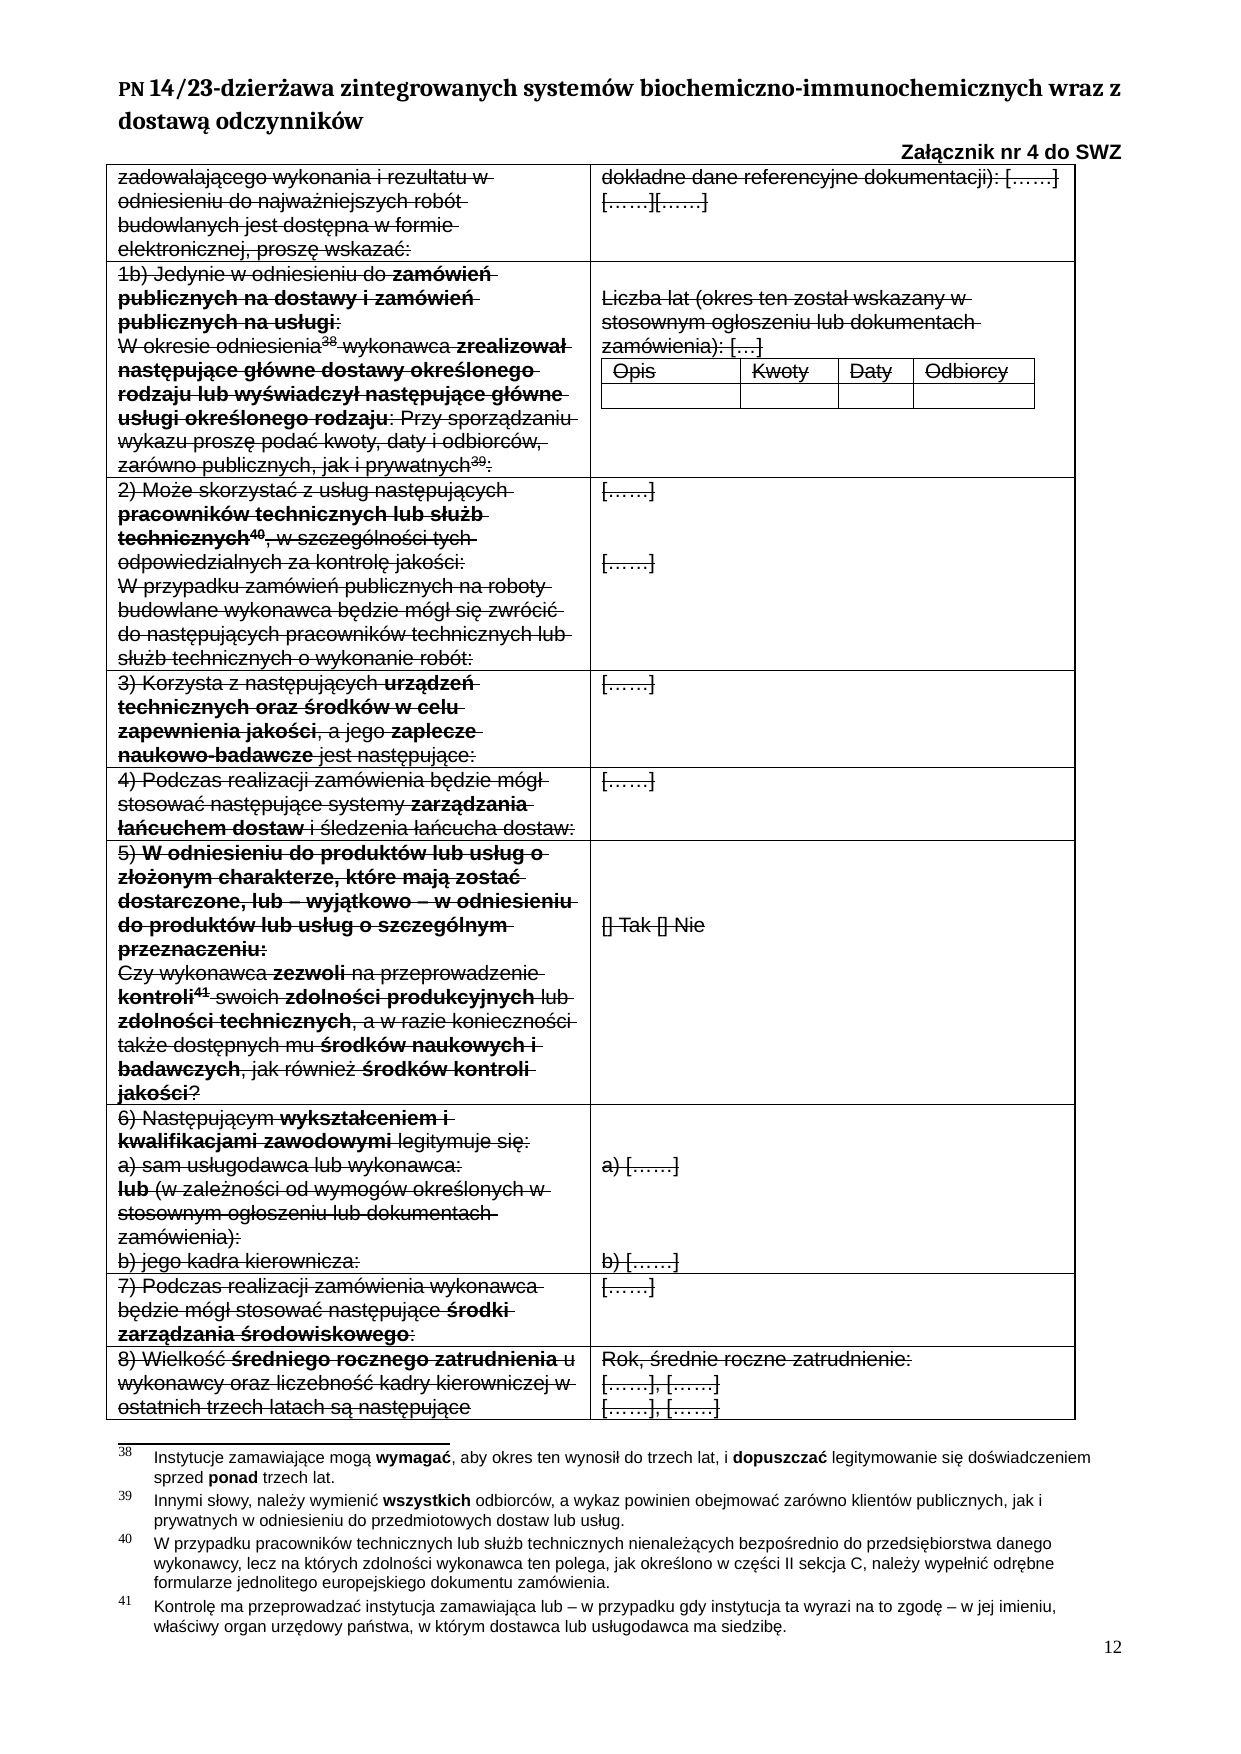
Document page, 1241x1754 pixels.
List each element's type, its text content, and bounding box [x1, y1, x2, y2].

table_cell [914, 384, 1034, 407]
table_cell 6) Następującym wykształceniem i kwalifikacjami zawodowymi legitymuje się: a) sam usługodawca lub wykonawca: lub (w zależności od wymogów określonych w stosownym ogłoszeniu lub dokumentach zamówienia): b) jego kadra kierownicza: [107, 1105, 590, 1273]
table_cell dokładne dane referencyjne dokumentacji): [……][……][……] [591, 165, 1074, 261]
table_cell [……] [591, 768, 1074, 840]
table_cell zadowalającego wykonania i rezultatu w odniesieniu do najważniejszych robót budowlanych jest dostępna w formie elektronicznej, proszę wskazać: [107, 165, 590, 261]
table_cell [741, 384, 838, 407]
table_cell [602, 384, 740, 407]
table_cell [……] [591, 671, 1074, 767]
table_cell [……] [591, 1274, 1074, 1346]
table_cell [839, 384, 913, 407]
table_cell 5) W odniesieniu do produktów lub usług o złożonym charakterze, które mają zostać dostarczone, lub – wyjątkowo – w odniesieniu do produktów lub usług o szczególnym przeznaczeniu: Czy wykonawca zezwoli na przeprowadzenie kontroli swoich zdolności produkcyjnych lub zdolności technicznych, a w razie konieczności także dostępnych mu środków naukowych i badawczych, jak również środków kontroli jakości? [107, 841, 590, 1104]
table_cell [] Tak [] Nie [591, 841, 1074, 1104]
table_header Odbiorcy [914, 359, 1034, 382]
table_cell [……] [……] [591, 478, 1074, 670]
table_cell 4) Podczas realizacji zamówienia będzie mógł stosować następujące systemy zarządzania łańcuchem dostaw i śledzenia łańcucha dostaw: [107, 768, 590, 840]
table_cell a) [……] b) [……] [591, 1105, 1074, 1273]
table_header Opis [602, 359, 740, 382]
table_cell Rok, średnie roczne zatrudnienie: [……], [……] [……], [……] [591, 1347, 1074, 1419]
table_cell Liczba lat (okres ten został wskazany w stosownym ogłoszeniu lub dokumentach zamówienia): […] [591, 262, 1074, 477]
table_cell 1b) Jedynie w odniesieniu do zamówień publicznych na dostawy i zamówień publicznych na usługi: W okresie odniesienia wykonawca zrealizował następujące główne dostawy określonego rodzaju lub wyświadczył następujące główne usługi określonego rodzaju: Przy sporządzaniu wykazu proszę podać kwoty, daty i odbiorców, zarówno publicznych, jak i prywatnych: [107, 262, 590, 477]
table_cell 7) Podczas realizacji zamówienia wykonawca będzie mógł stosować następujące środki zarządzania środowiskowego: [107, 1274, 590, 1346]
table_header Kwoty [741, 359, 838, 382]
table_header Daty [839, 359, 913, 382]
table_cell 3) Korzysta z następujących urządzeń technicznych oraz środków w celu zapewnienia jakości, a jego zaplecze naukowo-badawcze jest następujące: [107, 671, 590, 767]
table_cell 8) Wielkość średniego rocznego zatrudnienia u wykonawcy oraz liczebność kadry kierowniczej w ostatnich trzech latach są następujące [107, 1347, 590, 1419]
table_cell 2) Może skorzystać z usług następujących pracowników technicznych lub służb technicznych, w szczególności tych odpowiedzialnych za kontrolę jakości: W przypadku zamówień publicznych na roboty budowlane wykonawca będzie mógł się zwrócić do następujących pracowników technicznych lub służb technicznych o wykonanie robót: [107, 478, 590, 670]
